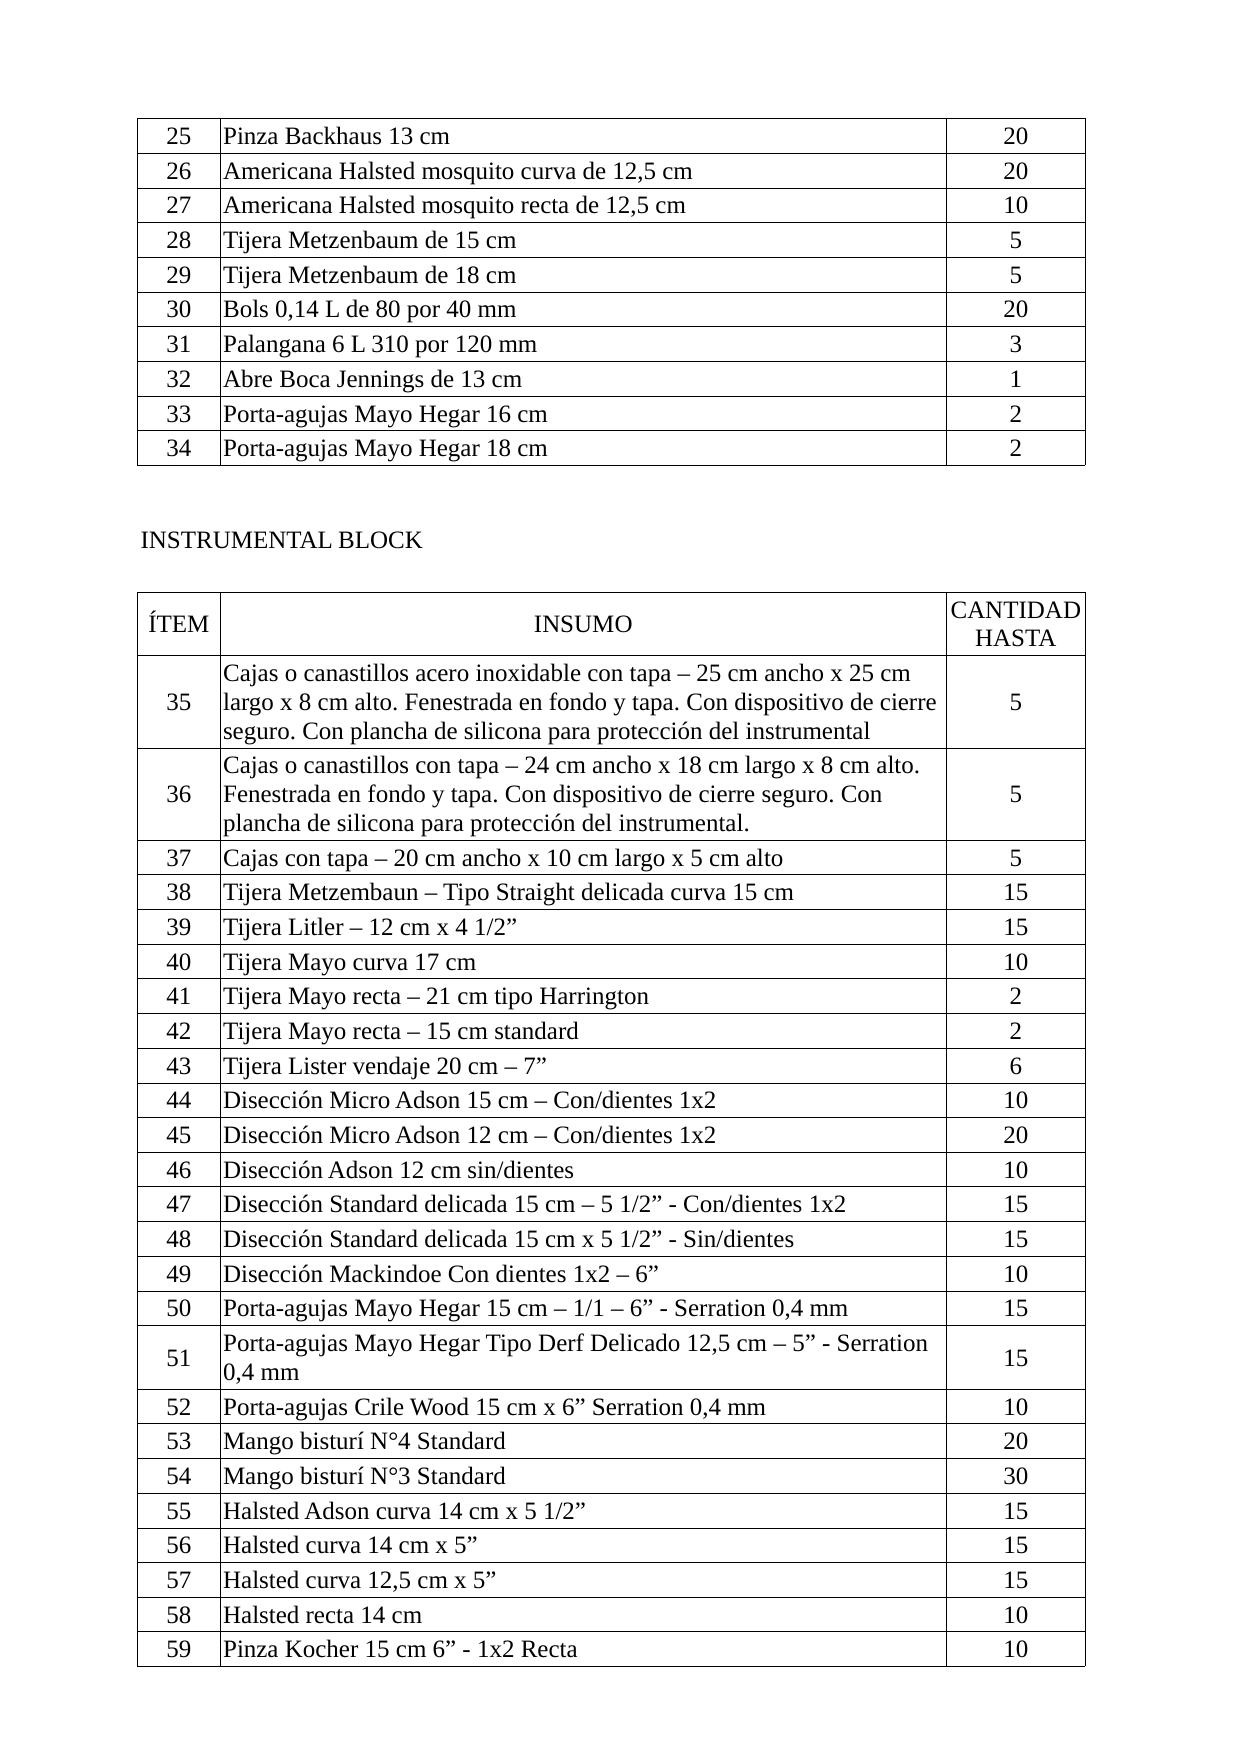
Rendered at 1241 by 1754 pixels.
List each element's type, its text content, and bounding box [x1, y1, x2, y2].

table_cell Tijera Metzenbaum de 18 cm [221, 258, 946, 292]
table_cell 10 [947, 1598, 1085, 1631]
table_cell 34 [138, 431, 220, 465]
table_cell Halsted curva 12,5 cm x 5” [221, 1563, 946, 1597]
table_cell Bols 0,14 L de 80 por 40 mm [221, 293, 946, 326]
table_cell Halsted curva 14 cm x 5” [221, 1529, 946, 1562]
table_cell 10 [947, 945, 1085, 978]
table_cell 15 [947, 1529, 1085, 1562]
table_cell 52 [138, 1390, 220, 1423]
table_cell 47 [138, 1187, 220, 1221]
table_cell 10 [947, 1153, 1085, 1186]
table_cell 57 [138, 1563, 220, 1597]
table_cell 59 [138, 1632, 220, 1666]
table_cell Pinza Kocher 15 cm 6” - 1x2 Recta [221, 1632, 946, 1666]
table_cell Porta-agujas Mayo Hegar 16 cm [221, 397, 946, 430]
table_cell 31 [138, 327, 220, 361]
table_cell Abre Boca Jennings de 13 cm [221, 362, 946, 396]
table_cell 5 [947, 841, 1085, 874]
table_cell 10 [947, 1257, 1085, 1291]
table_cell CANTIDAD HASTA [947, 593, 1085, 655]
table_cell Porta-agujas Mayo Hegar 15 cm – 1/1 – 6” - Serration 0,4 mm [221, 1292, 946, 1325]
table_cell Pinza Backhaus 13 cm [221, 119, 946, 153]
table_cell 49 [138, 1257, 220, 1291]
table_cell Halsted recta 14 cm [221, 1598, 946, 1631]
table_cell 10 [947, 189, 1085, 222]
table_cell 50 [138, 1292, 220, 1325]
table_cell 20 [947, 293, 1085, 326]
table_cell 20 [947, 119, 1085, 153]
table_cell 40 [138, 945, 220, 978]
table_cell Tijera Litler – 12 cm x 4 1/2” [221, 910, 946, 944]
table_cell 33 [138, 397, 220, 430]
table_cell 20 [947, 154, 1085, 187]
table_cell 35 [138, 656, 220, 747]
table_cell Cajas con tapa – 20 cm ancho x 10 cm largo x 5 cm alto [221, 841, 946, 874]
table_cell 30 [947, 1459, 1085, 1493]
table_cell 2 [947, 1014, 1085, 1048]
table_cell 41 [138, 979, 220, 1013]
table_cell 15 [947, 1494, 1085, 1527]
table_cell Tijera Metzembaun – Tipo Straight delicada curva 15 cm [221, 875, 946, 909]
table_cell 2 [947, 397, 1085, 430]
table_cell Tijera Metzenbaum de 15 cm [221, 223, 946, 257]
table_cell Tijera Lister vendaje 20 cm – 7” [221, 1049, 946, 1082]
table_cell 15 [947, 1222, 1085, 1256]
table_cell Halsted Adson curva 14 cm x 5 1/2” [221, 1494, 946, 1527]
table_cell 28 [138, 223, 220, 257]
table_cell 44 [138, 1084, 220, 1117]
table_cell 39 [138, 910, 220, 944]
table_cell 54 [138, 1459, 220, 1493]
table_cell 53 [138, 1424, 220, 1458]
table_cell Disección Mackindoe Con dientes 1x2 – 6” [221, 1257, 946, 1291]
table_cell 36 [138, 749, 220, 839]
table_cell 15 [947, 910, 1085, 944]
table_cell ÍTEM [138, 593, 220, 655]
table_cell Cajas o canastillos acero inoxidable con tapa – 25 cm ancho x 25 cm largo x 8 cm alto. Fenestrada en fondo y tapa. Con dispositivo de cierre seguro. Con plancha de silicona para protección del instrumental [221, 656, 946, 747]
table_cell 5 [947, 258, 1085, 292]
table_cell [138, 557, 220, 592]
table_cell 48 [138, 1222, 220, 1256]
table_cell 56 [138, 1529, 220, 1562]
table_cell Tijera Mayo recta – 15 cm standard [221, 1014, 946, 1048]
table_cell 43 [138, 1049, 220, 1082]
table_cell Porta-agujas Mayo Hegar 18 cm [221, 431, 946, 465]
table_cell 2 [947, 979, 1085, 1013]
table_cell [220, 557, 946, 592]
table_cell 15 [947, 1187, 1085, 1221]
table_cell 15 [947, 875, 1085, 909]
table_cell 20 [947, 1424, 1085, 1458]
table_cell Porta-agujas Mayo Hegar Tipo Derf Delicado 12,5 cm – 5” - Serration 0,4 mm [221, 1326, 946, 1389]
table_cell 5 [947, 223, 1085, 257]
table_cell [946, 557, 1085, 592]
table_cell Mango bisturí N°3 Standard [221, 1459, 946, 1493]
table_cell 15 [947, 1563, 1085, 1597]
table_cell 27 [138, 189, 220, 222]
table_cell 1 [947, 362, 1085, 396]
table_cell Porta-agujas Crile Wood 15 cm x 6” Serration 0,4 mm [221, 1390, 946, 1423]
table_header INSTRUMENTAL BLOCK [138, 523, 1085, 557]
table_cell 3 [947, 327, 1085, 361]
table_cell 10 [947, 1084, 1085, 1117]
table_cell 26 [138, 154, 220, 187]
table_cell Palangana 6 L 310 por 120 mm [221, 327, 946, 361]
table_cell 10 [947, 1632, 1085, 1666]
table_cell 51 [138, 1326, 220, 1389]
table_cell Tijera Mayo curva 17 cm [221, 945, 946, 978]
table_cell Americana Halsted mosquito curva de 12,5 cm [221, 154, 946, 187]
table_cell 5 [947, 656, 1085, 747]
table_cell 32 [138, 362, 220, 396]
table_cell Disección Micro Adson 15 cm – Con/dientes 1x2 [221, 1084, 946, 1117]
table_cell Disección Micro Adson 12 cm – Con/dientes 1x2 [221, 1118, 946, 1152]
table_cell 25 [138, 119, 220, 153]
table_cell Disección Adson 12 cm sin/dientes [221, 1153, 946, 1186]
table_cell 45 [138, 1118, 220, 1152]
table_cell 10 [947, 1390, 1085, 1423]
table_cell 15 [947, 1292, 1085, 1325]
table_cell 38 [138, 875, 220, 909]
table_cell 42 [138, 1014, 220, 1048]
table_cell 58 [138, 1598, 220, 1631]
table_cell 5 [947, 749, 1085, 839]
table_cell 6 [947, 1049, 1085, 1082]
table_cell INSUMO [221, 593, 946, 655]
table_cell 55 [138, 1494, 220, 1527]
table_cell Americana Halsted mosquito recta de 12,5 cm [221, 189, 946, 222]
table_cell 15 [947, 1326, 1085, 1389]
table_cell 30 [138, 293, 220, 326]
table_cell Disección Standard delicada 15 cm – 5 1/2” - Con/dientes 1x2 [221, 1187, 946, 1221]
table_cell 46 [138, 1153, 220, 1186]
table_cell Cajas o canastillos con tapa – 24 cm ancho x 18 cm largo x 8 cm alto. Fenestrada en fondo y tapa. Con dispositivo de cierre seguro. Con plancha de silicona para protección del instrumental. [221, 749, 946, 839]
table_cell 29 [138, 258, 220, 292]
table_cell Tijera Mayo recta – 21 cm tipo Harrington [221, 979, 946, 1013]
table_cell Disección Standard delicada 15 cm x 5 1/2” - Sin/dientes [221, 1222, 946, 1256]
table_cell Mango bisturí N°4 Standard [221, 1424, 946, 1458]
table_cell 2 [947, 431, 1085, 465]
table_cell 20 [947, 1118, 1085, 1152]
table_cell 37 [138, 841, 220, 874]
